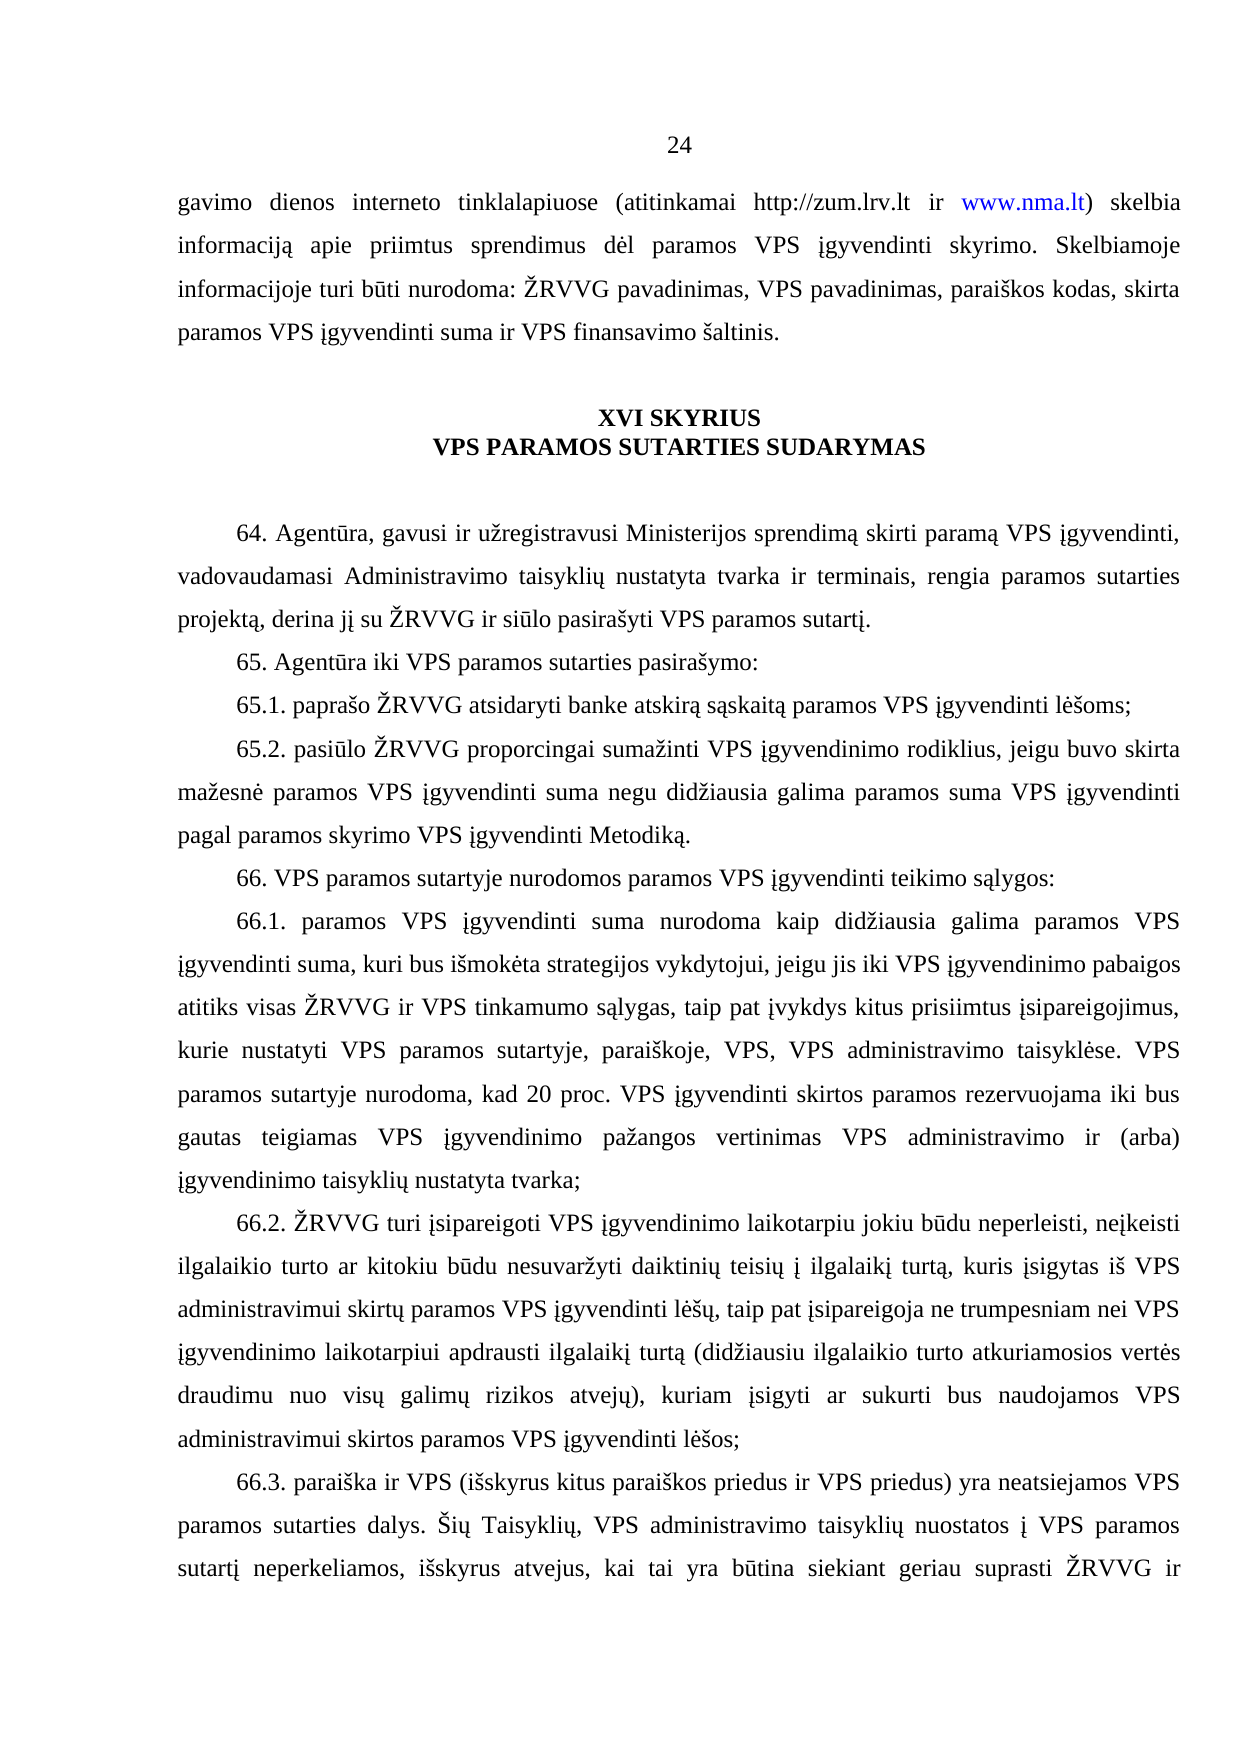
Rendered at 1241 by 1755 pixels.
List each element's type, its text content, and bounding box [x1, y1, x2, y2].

text 66.3. paraiška ir VPS (išskyrus kitus paraiškos priedus ir VPS priedus) yra neatsiejamos VPS paramos sutarties dalys. Šių Taisyklių, VPS administravimo taisyklių nuostatos į VPS paramos sutartį neperkeliamos, išskyrus atvejus, kai tai yra būtina siekiant geriau suprasti ŽRVVG ir [177, 1467, 1181, 1582]
text 65. Agentūra iki VPS paramos sutarties pasirašymo: [177, 647, 1181, 676]
text 65.2. pasiūlo ŽRVVG proporcingai sumažinti VPS įgyvendinimo rodiklius, jeigu buvo skirta mažesnė paramos VPS įgyvendinti suma negu didžiausia galima paramos suma VPS įgyvendinti pagal paramos skyrimo VPS įgyvendinti Metodiką. [177, 734, 1181, 849]
text 64. Agentūra, gavusi ir užregistravusi Ministerijos sprendimą skirti paramą VPS įgyvendinti, vadovaudamasi Administravimo taisyklių nustatyta tvarka ir terminais, rengia paramos sutarties projektą, derina jį su ŽRVVG ir siūlo pasirašyti VPS paramos sutartį. [177, 518, 1181, 633]
text XVI SKYRIUS [177, 403, 1181, 432]
text 66.2. ŽRVVG turi įsipareigoti VPS įgyvendinimo laikotarpiu jokiu būdu neperleisti, neįkeisti ilgalaikio turto ar kitokiu būdu nesuvaržyti daiktinių teisių į ilgalaikį turtą, kuris įsigytas iš VPS administravimui skirtų paramos VPS įgyvendinti lėšų, taip pat įsipareigoja ne trumpesniam nei VPS įgyvendinimo laikotarpiui apdrausti ilgalaikį turtą (didžiausiu ilgalaikio turto atkuriamosios vertės draudimu nuo visų galimų rizikos atvejų), kuriam įsigyti ar sukurti bus naudojamos VPS administravimui skirtos paramos VPS įgyvendinti lėšos; [177, 1208, 1181, 1452]
text gavimo dienos interneto tinklalapiuose (atitinkamai http://zum.lrv.lt ir www.nma.lt) skelbia informaciją apie priimtus sprendimus dėl paramos VPS įgyvendinti skyrimo. Skelbiamoje informacijoje turi būti nurodoma: ŽRVVG pavadinimas, VPS pavadinimas, paraiškos kodas, skirta paramos VPS įgyvendinti suma ir VPS finansavimo šaltinis. [177, 187, 1181, 346]
text VPS PARAMOS SUTARTIES SUDARYMAS [177, 432, 1181, 461]
text 65.1. paprašo ŽRVVG atsidaryti banke atskirą sąskaitą paramos VPS įgyvendinti lėšoms; [177, 691, 1181, 719]
text 66. VPS paramos sutartyje nurodomos paramos VPS įgyvendinti teikimo sąlygos: [177, 863, 1181, 892]
text 66.1. paramos VPS įgyvendinti suma nurodoma kaip didžiausia galima paramos VPS įgyvendinti suma, kuri bus išmokėta strategijos vykdytojui, jeigu jis iki VPS įgyvendinimo pabaigos atitiks visas ŽRVVG ir VPS tinkamumo sąlygas, taip pat įvykdys kitus prisiimtus įsipareigojimus, kurie nustatyti VPS paramos sutartyje, paraiškoje, VPS, VPS administravimo taisyklėse. VPS paramos sutartyje nurodoma, kad 20 proc. VPS įgyvendinti skirtos paramos rezervuojama iki bus gautas teigiamas VPS įgyvendinimo pažangos vertinimas VPS administravimo ir (arba) įgyvendinimo taisyklių nustatyta tvarka; [177, 906, 1181, 1194]
